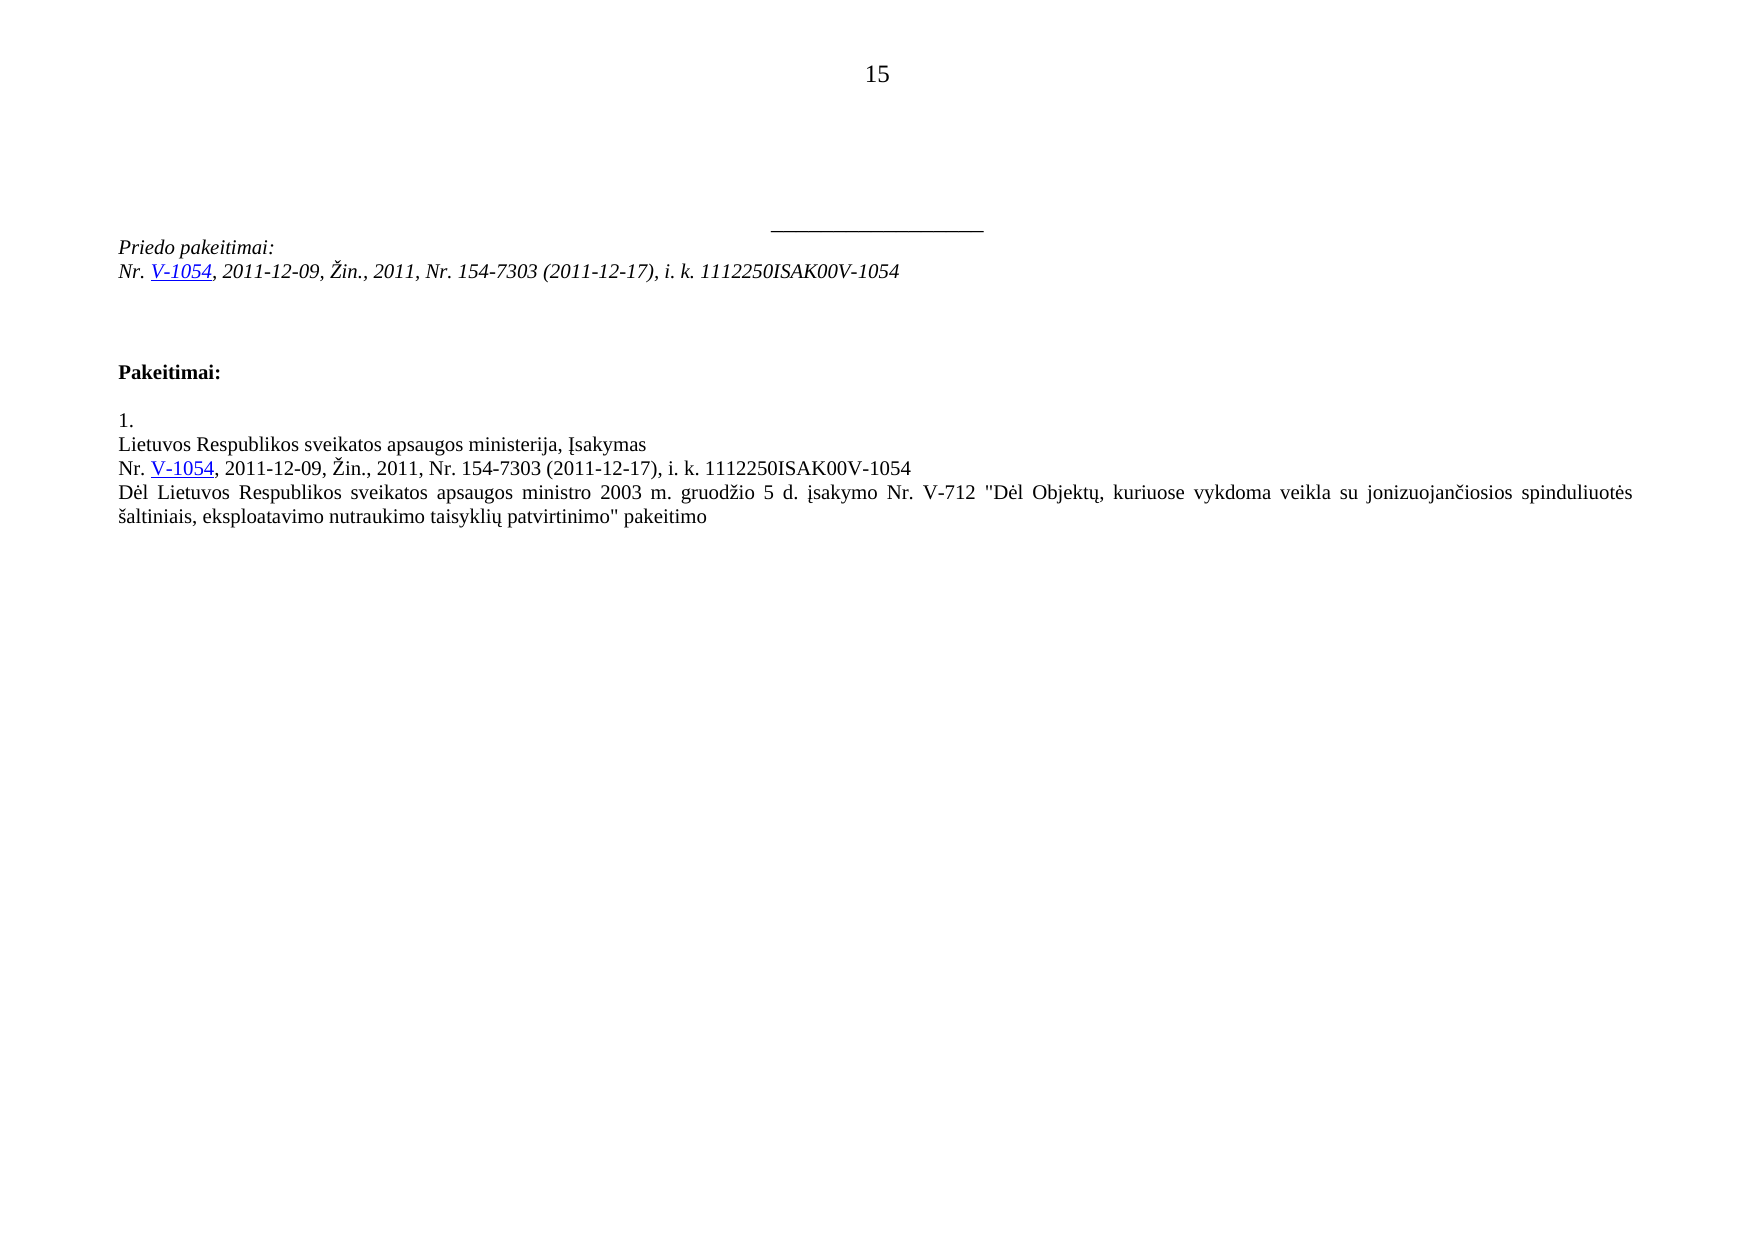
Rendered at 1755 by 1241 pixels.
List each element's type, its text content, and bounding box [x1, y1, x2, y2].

text Nr. V-1054, 2011-12-09, Žin., 2011, Nr. 154-7303 (2011-12-17), i. k. 1112250ISAK00V-1054 [118, 259, 1636, 283]
text _________________ [118, 206, 1636, 235]
text Dėl Lietuvos Respublikos sveikatos apsaugos ministro 2003 m. gruodžio 5 d. įsakymo Nr. V-712 "Dėl Objektų, kuriuose vykdoma veikla su jonizuojančiosios spinduliuotės šaltiniais, eksploatavimo nutraukimo taisyklių patvirtinimo" pakeitimo [118, 480, 1636, 528]
text Nr. V-1054, 2011-12-09, Žin., 2011, Nr. 154-7303 (2011-12-17), i. k. 1112250ISAK00V-1054 [118, 456, 1636, 480]
text Pakeitimai: [118, 360, 1636, 384]
text 1. [118, 408, 1636, 432]
text Priedo pakeitimai: [118, 235, 1636, 259]
text Lietuvos Respublikos sveikatos apsaugos ministerija, Įsakymas [118, 432, 1636, 456]
